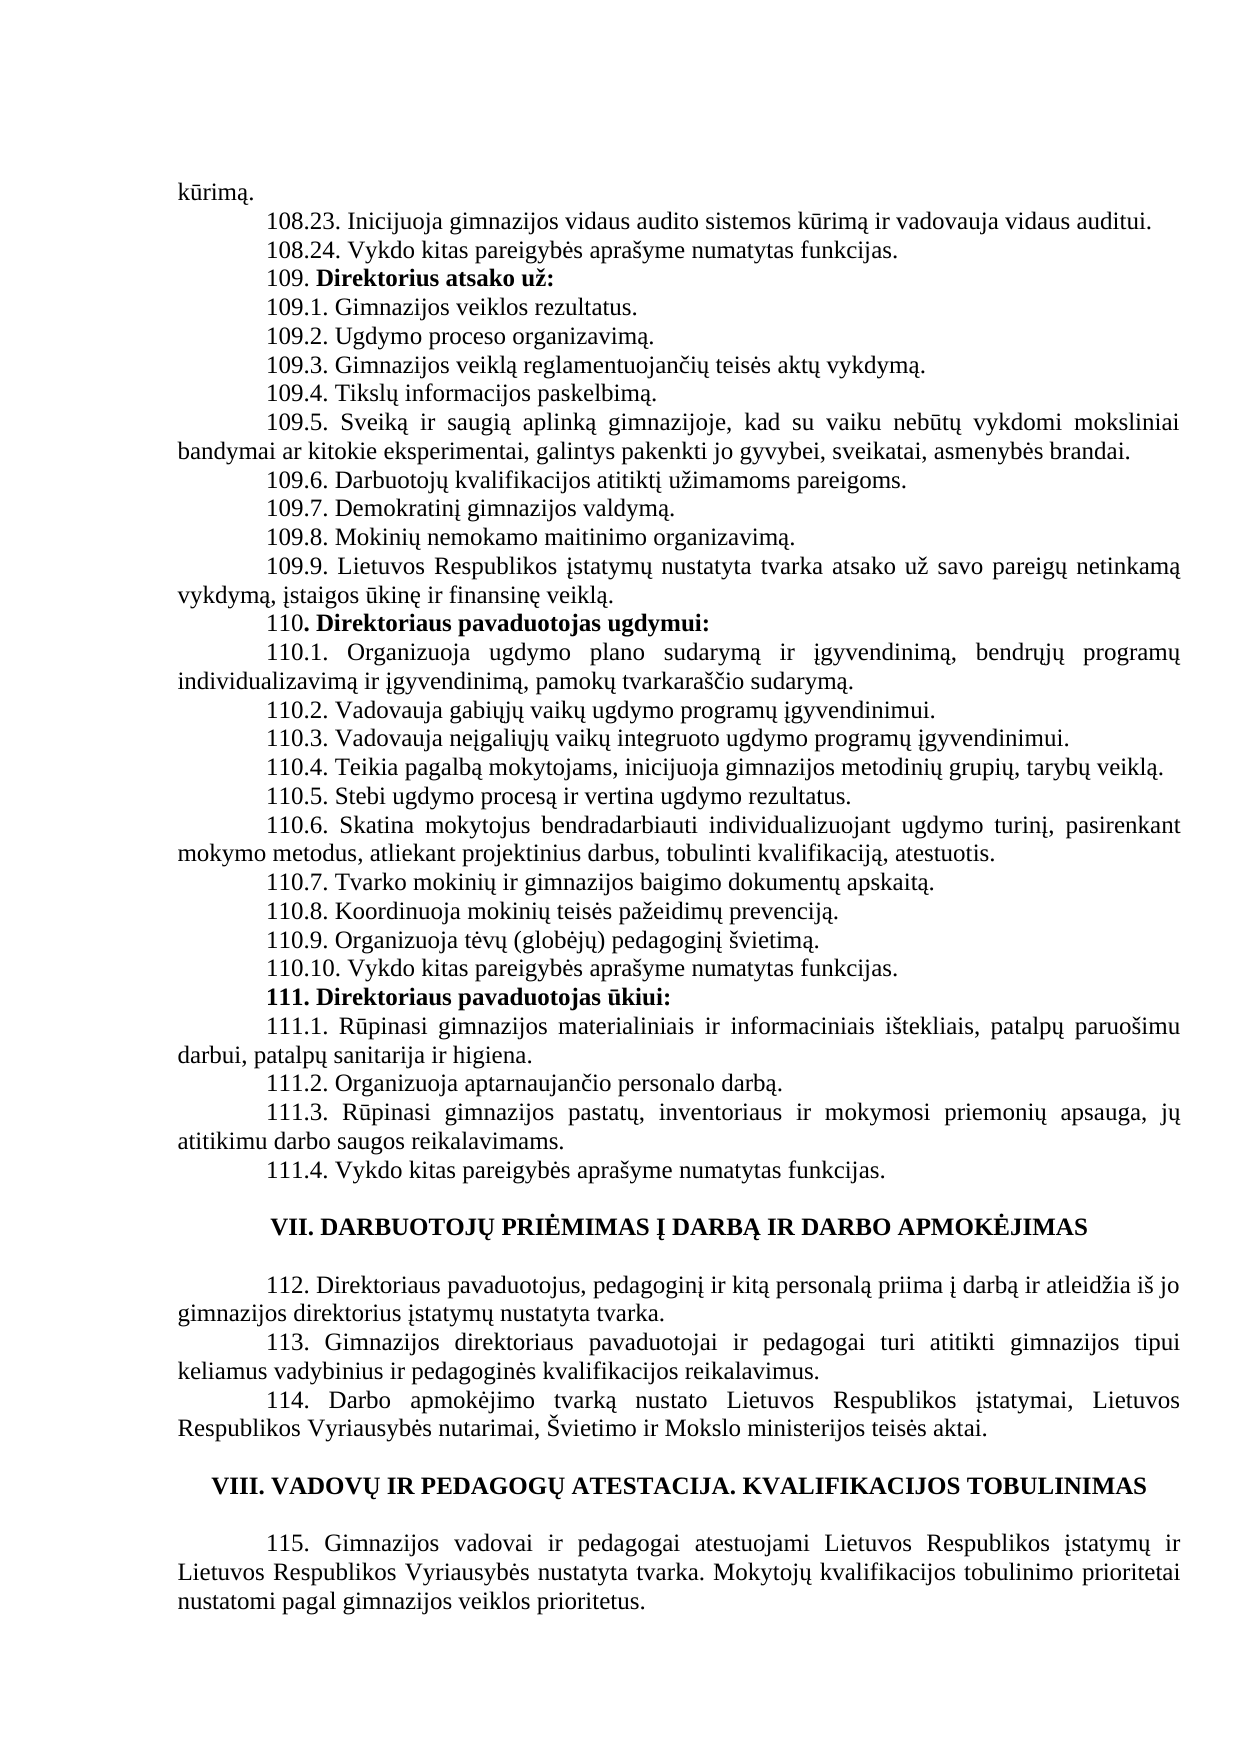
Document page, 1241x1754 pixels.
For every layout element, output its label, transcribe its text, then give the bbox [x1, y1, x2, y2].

text 109.5. Sveiką ir saugią aplinką gimnazijoje, kad su vaiku nebūtų vykdomi moksliniai bandymai ar kitokie eksperimentai, galintys pakenkti jo gyvybei, sveikatai, asmenybės brandai. [177, 407, 1181, 465]
text 108.24. Vykdo kitas pareigybės aprašyme numatytas funkcijas. [177, 235, 1181, 263]
text 110. Direktoriaus pavaduotojas ugdymui: [177, 608, 1181, 637]
text 114. Darbo apmokėjimo tvarką nustato Lietuvos Respublikos įstatymai, Lietuvos Respublikos Vyriausybės nutarimai, Švietimo ir Mokslo ministerijos teisės aktai. [177, 1385, 1181, 1442]
text 112. Direktoriaus pavaduotojus, pedagoginį ir kitą personalą priima į darbą ir atleidžia iš jo gimnazijos direktorius įstatymų nustatyta tvarka. [177, 1270, 1181, 1327]
text 111.2. Organizuoja aptarnaujančio personalo darbą. [177, 1068, 1181, 1097]
text 111. Direktoriaus pavaduotojas ūkiui: [177, 982, 1181, 1011]
text 110.10. Vykdo kitas pareigybės aprašyme numatytas funkcijas. [177, 953, 1181, 982]
text 110.6. Skatina mokytojus bendradarbiauti individualizuojant ugdymo turinį, pasirenkant mokymo metodus, atliekant projektinius darbus, tobulinti kvalifikaciją, atestuotis. [177, 810, 1181, 867]
text 111.4. Vykdo kitas pareigybės aprašyme numatytas funkcijas. [177, 1155, 1181, 1183]
text 111.3. Rūpinasi gimnazijos pastatų, inventoriaus ir mokymosi priemonių apsauga, jų atitikimu darbo saugos reikalavimams. [177, 1097, 1181, 1155]
text 110.8. Koordinuoja mokinių teisės pažeidimų prevenciją. [177, 896, 1181, 925]
text 110.2. Vadovauja gabiųjų vaikų ugdymo programų įgyvendinimui. [177, 695, 1181, 723]
text 110.5. Stebi ugdymo procesą ir vertina ugdymo rezultatus. [177, 781, 1181, 810]
text 111.1. Rūpinasi gimnazijos materialiniais ir informaciniais ištekliais, patalpų paruošimu darbui, patalpų sanitarija ir higiena. [177, 1011, 1181, 1068]
text 115. Gimnazijos vadovai ir pedagogai atestuojami Lietuvos Respublikos įstatymų ir Lietuvos Respublikos Vyriausybės nustatyta tvarka. Mokytojų kvalifikacijos tobulinimo prioritetai nustatomi pagal gimnazijos veiklos prioritetus. [177, 1528, 1181, 1615]
text VII. DARBUOTOJŲ PRIĖMIMAS Į DARBĄ IR DARBO APMOKĖJIMAS [177, 1212, 1181, 1241]
text 110.9. Organizuoja tėvų (globėjų) pedagoginį švietimą. [177, 925, 1181, 953]
text 109.6. Darbuotojų kvalifikacijos atitiktį užimamoms pareigoms. [177, 465, 1181, 493]
text 110.1. Organizuoja ugdymo plano sudarymą ir įgyvendinimą, bendrųjų programų individualizavimą ir įgyvendinimą, pamokų tvarkaraščio sudarymą. [177, 637, 1181, 695]
text VIII. VADOVŲ IR PEDAGOGŲ ATESTACIJA. KVALIFIKACIJOS TOBULINIMAS [177, 1471, 1181, 1500]
text 109.9. Lietuvos Respublikos įstatymų nustatyta tvarka atsako už savo pareigų netinkamą vykdymą, įstaigos ūkinę ir finansinę veiklą. [177, 551, 1181, 608]
text 110.3. Vadovauja neįgaliųjų vaikų integruoto ugdymo programų įgyvendinimui. [177, 723, 1181, 752]
text 109.8. Mokinių nemokamo maitinimo organizavimą. [177, 522, 1181, 551]
text kūrimą. [177, 177, 1181, 206]
text 109.7. Demokratinį gimnazijos valdymą. [177, 493, 1181, 522]
text 110.4. Teikia pagalbą mokytojams, inicijuoja gimnazijos metodinių grupių, tarybų veiklą. [177, 752, 1181, 781]
text 109.4. Tikslų informacijos paskelbimą. [177, 378, 1181, 407]
text 109.2. Ugdymo proceso organizavimą. [177, 321, 1181, 350]
text 110.7. Tvarko mokinių ir gimnazijos baigimo dokumentų apskaitą. [177, 867, 1181, 896]
text 109. Direktorius atsako už: [177, 263, 1181, 292]
text 113. Gimnazijos direktoriaus pavaduotojai ir pedagogai turi atitikti gimnazijos tipui keliamus vadybinius ir pedagoginės kvalifikacijos reikalavimus. [177, 1327, 1181, 1385]
text 108.23. Inicijuoja gimnazijos vidaus audito sistemos kūrimą ir vadovauja vidaus auditui. [177, 206, 1181, 235]
text 109.1. Gimnazijos veiklos rezultatus. [177, 292, 1181, 321]
text 109.3. Gimnazijos veiklą reglamentuojančių teisės aktų vykdymą. [177, 350, 1181, 378]
